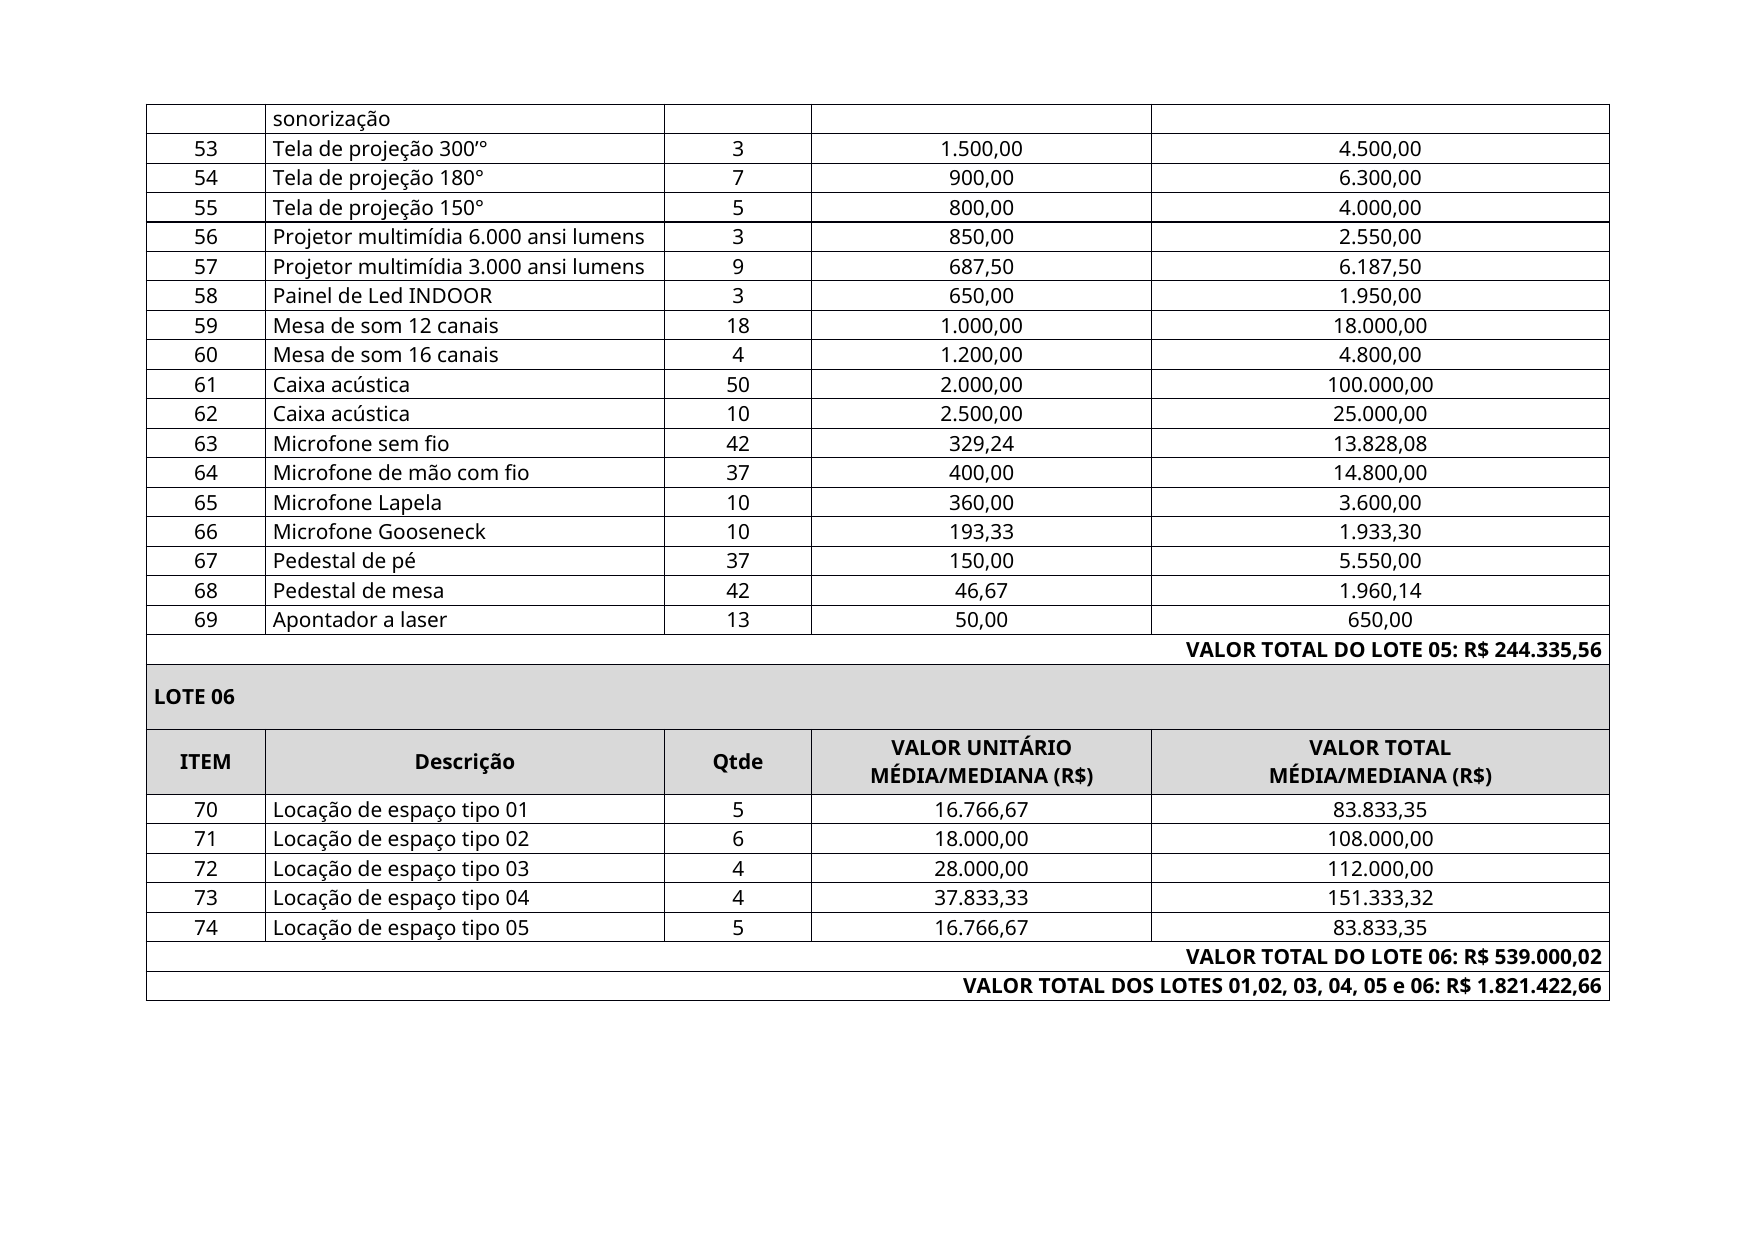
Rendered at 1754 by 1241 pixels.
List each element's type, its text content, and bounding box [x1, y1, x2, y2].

table_cell 65 [147, 488, 265, 516]
table_cell 13 [665, 606, 811, 634]
table_cell 61 [147, 370, 265, 398]
table_cell 60 [147, 340, 265, 369]
table_cell 1.933,30 [1152, 517, 1609, 546]
table_cell Pedestal de mesa [266, 576, 664, 604]
table_cell 1.950,00 [1152, 281, 1609, 310]
table_cell 37 [665, 458, 811, 487]
table_cell Descrição [266, 730, 664, 794]
table_cell 13.828,08 [1152, 429, 1609, 457]
table_cell VALOR TOTAL DOS LOTES 01,02, 03, 04, 05 e 06: R$ 1.821.422,66 [147, 972, 1609, 1000]
table_cell 16.766,67 [812, 913, 1151, 941]
table_cell 74 [147, 913, 265, 941]
table_cell Locação de espaço tipo 02 [266, 824, 664, 853]
table_cell [812, 105, 1151, 133]
table_cell 67 [147, 547, 265, 575]
table_cell [1152, 105, 1609, 133]
table_cell 3 [665, 281, 811, 310]
table_cell LOTE 06 [147, 665, 1609, 729]
table_cell Locação de espaço tipo 05 [266, 913, 664, 941]
table_cell 83.833,35 [1152, 795, 1609, 823]
table_cell 6.300,00 [1152, 164, 1609, 192]
table_cell [147, 105, 265, 133]
table_cell 66 [147, 517, 265, 546]
table_cell 57 [147, 252, 265, 280]
table_cell 73 [147, 883, 265, 912]
table_cell VALOR TOTAL MÉDIA/MEDIANA (R$) [1152, 730, 1609, 794]
table_cell Mesa de som 12 canais [266, 311, 664, 339]
table_cell Qtde [665, 730, 811, 794]
table_cell 9 [665, 252, 811, 280]
table_cell 4.500,00 [1152, 134, 1609, 162]
table_cell 329,24 [812, 429, 1151, 457]
table_cell Projetor multimídia 3.000 ansi lumens [266, 252, 664, 280]
table_cell 850,00 [812, 223, 1151, 251]
table_cell 900,00 [812, 164, 1151, 192]
table_cell 50 [665, 370, 811, 398]
table_cell 1.000,00 [812, 311, 1151, 339]
table_cell 58 [147, 281, 265, 310]
table_cell 151.333,32 [1152, 883, 1609, 912]
table_cell 50,00 [812, 606, 1151, 634]
table_cell 3 [665, 134, 811, 162]
table_cell 68 [147, 576, 265, 604]
table_cell 800,00 [812, 193, 1151, 221]
table_cell 4 [665, 340, 811, 369]
table_cell Apontador a laser [266, 606, 664, 634]
table_cell 100.000,00 [1152, 370, 1609, 398]
table_cell Microfone de mão com fio [266, 458, 664, 487]
table_cell 2.550,00 [1152, 223, 1609, 251]
table_cell 53 [147, 134, 265, 162]
table_cell 42 [665, 576, 811, 604]
table_cell 3 [665, 223, 811, 251]
table_cell Tela de projeção 300’° [266, 134, 664, 162]
table_cell 7 [665, 164, 811, 192]
table_cell 1.960,14 [1152, 576, 1609, 604]
table_cell 112.000,00 [1152, 854, 1609, 882]
table_cell 4.000,00 [1152, 193, 1609, 221]
table_cell Locação de espaço tipo 04 [266, 883, 664, 912]
table_cell 1.200,00 [812, 340, 1151, 369]
table_cell 6.187,50 [1152, 252, 1609, 280]
table_cell 18.000,00 [1152, 311, 1609, 339]
table_cell 2.500,00 [812, 399, 1151, 428]
table_cell 150,00 [812, 547, 1151, 575]
table_cell 59 [147, 311, 265, 339]
table_cell Tela de projeção 180° [266, 164, 664, 192]
table_cell 5 [665, 193, 811, 221]
table_cell 83.833,35 [1152, 913, 1609, 941]
table_cell 28.000,00 [812, 854, 1151, 882]
table_cell ITEM [147, 730, 265, 794]
table_cell 650,00 [812, 281, 1151, 310]
table_cell 37 [665, 547, 811, 575]
table_cell 72 [147, 854, 265, 882]
table_cell 46,67 [812, 576, 1151, 604]
table_cell 56 [147, 223, 265, 251]
table_cell Locação de espaço tipo 03 [266, 854, 664, 882]
table_cell 62 [147, 399, 265, 428]
table_cell Caixa acústica [266, 399, 664, 428]
table_cell sonorização [266, 105, 664, 133]
table_cell VALOR UNITÁRIO MÉDIA/MEDIANA (R$) [812, 730, 1151, 794]
table_cell 69 [147, 606, 265, 634]
table_cell VALOR TOTAL DO LOTE 06: R$ 539.000,02 [147, 942, 1609, 971]
table_cell 54 [147, 164, 265, 192]
table_cell Microfone Gooseneck [266, 517, 664, 546]
table_cell 42 [665, 429, 811, 457]
table_cell Mesa de som 16 canais [266, 340, 664, 369]
table_cell 108.000,00 [1152, 824, 1609, 853]
table_cell 10 [665, 399, 811, 428]
table_cell Tela de projeção 150° [266, 193, 664, 221]
table_cell 18 [665, 311, 811, 339]
table_cell 3.600,00 [1152, 488, 1609, 516]
table_cell 71 [147, 824, 265, 853]
table_cell 64 [147, 458, 265, 487]
table_cell 18.000,00 [812, 824, 1151, 853]
table_cell 2.000,00 [812, 370, 1151, 398]
table_cell Painel de Led INDOOR [266, 281, 664, 310]
table_cell 400,00 [812, 458, 1151, 487]
table_cell [665, 105, 811, 133]
table_cell Microfone Lapela [266, 488, 664, 516]
table_cell 37.833,33 [812, 883, 1151, 912]
table_cell 16.766,67 [812, 795, 1151, 823]
table_cell Pedestal de pé [266, 547, 664, 575]
table_cell 63 [147, 429, 265, 457]
table_cell Microfone sem fio [266, 429, 664, 457]
table_cell 70 [147, 795, 265, 823]
table_cell 360,00 [812, 488, 1151, 516]
table_cell 4.800,00 [1152, 340, 1609, 369]
table_cell 4 [665, 854, 811, 882]
table_cell 10 [665, 488, 811, 516]
table_cell 687,50 [812, 252, 1151, 280]
table_cell 650,00 [1152, 606, 1609, 634]
table_cell Caixa acústica [266, 370, 664, 398]
table_cell 1.500,00 [812, 134, 1151, 162]
table_cell 14.800,00 [1152, 458, 1609, 487]
table_cell 4 [665, 883, 811, 912]
table_cell Projetor multimídia 6.000 ansi lumens [266, 223, 664, 251]
table_cell 25.000,00 [1152, 399, 1609, 428]
table_cell 5 [665, 913, 811, 941]
table_cell Locação de espaço tipo 01 [266, 795, 664, 823]
table_cell 193,33 [812, 517, 1151, 546]
table_cell VALOR TOTAL DO LOTE 05: R$ 244.335,56 [147, 635, 1609, 663]
table_cell 10 [665, 517, 811, 546]
table_cell 5.550,00 [1152, 547, 1609, 575]
table_cell 55 [147, 193, 265, 221]
table_cell 5 [665, 795, 811, 823]
table_cell 6 [665, 824, 811, 853]
